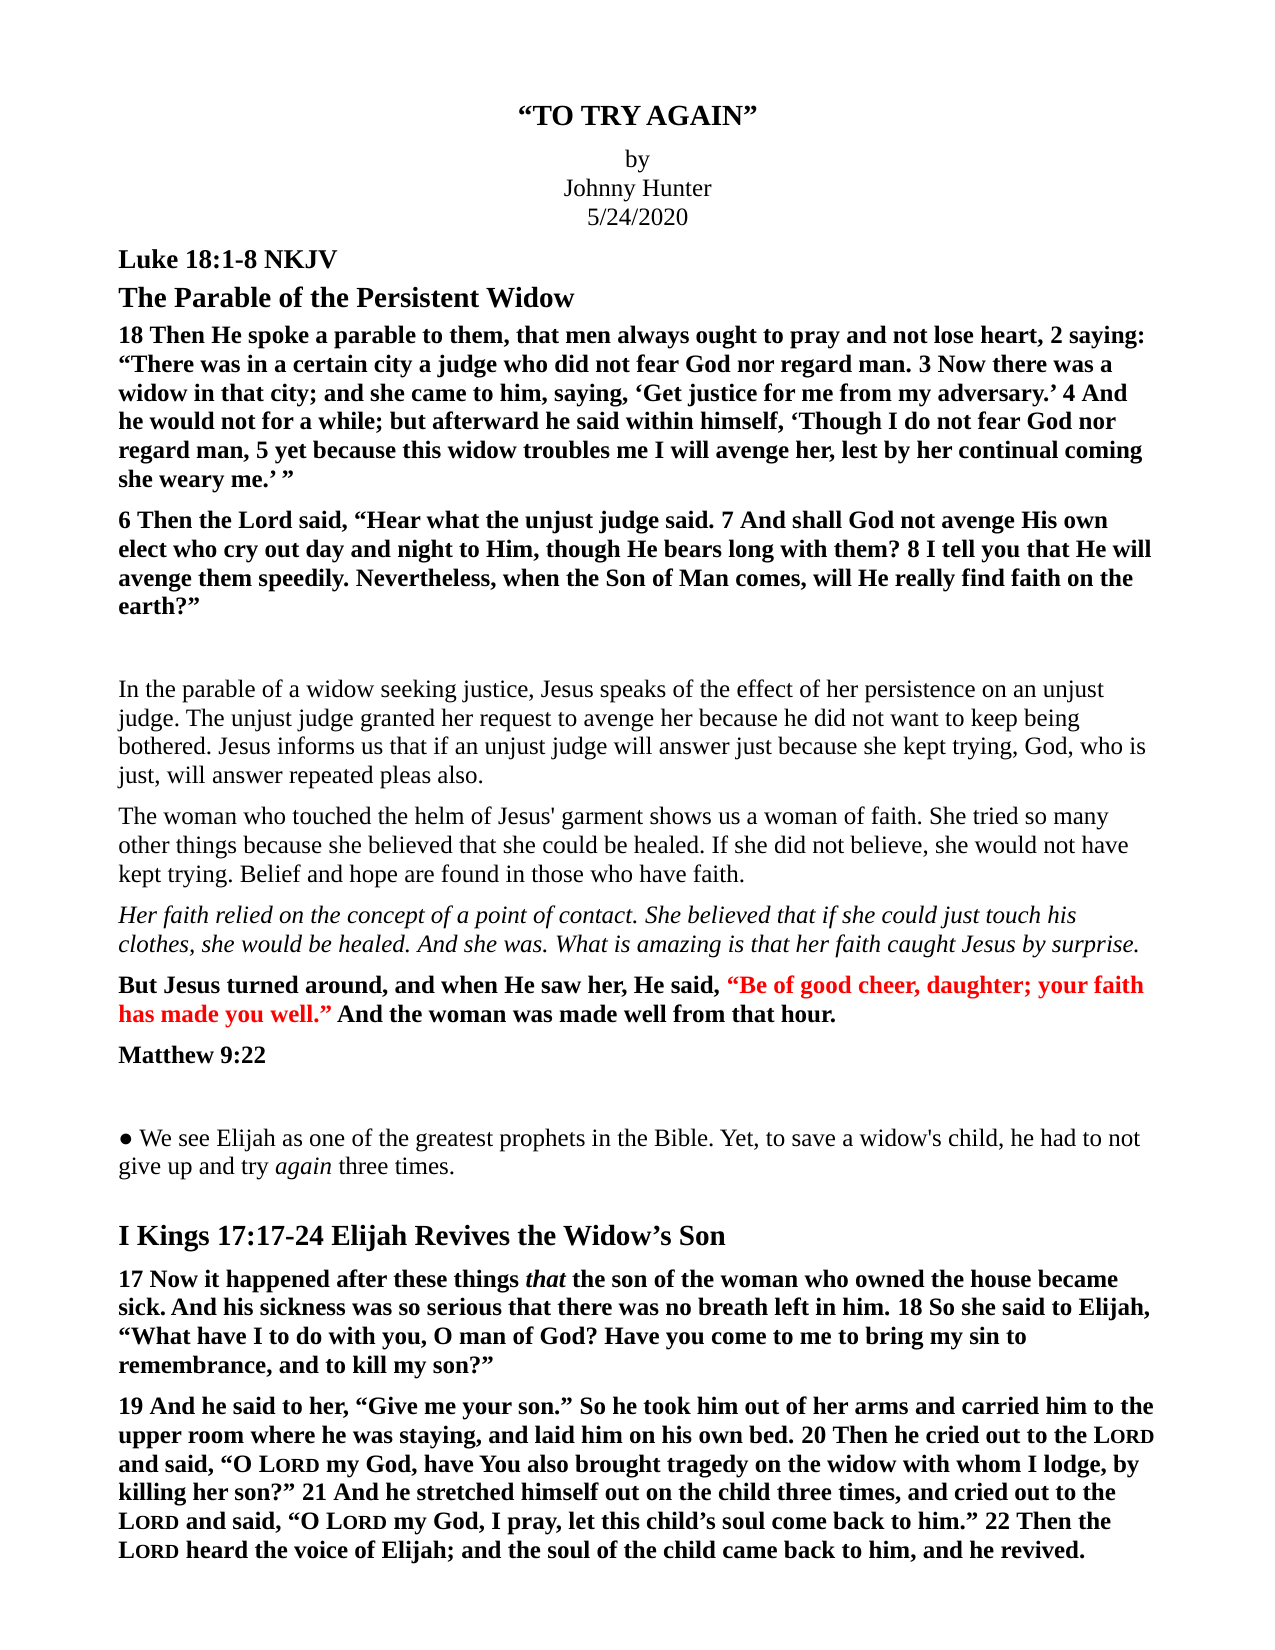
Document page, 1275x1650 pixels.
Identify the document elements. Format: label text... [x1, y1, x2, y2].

subtitle I Kings 17:17-24 Elijah Revives the Widow’s Son [118, 1218, 1157, 1251]
text 19 And he said to her, “Give me your son.” So he took him out of her arms and carried him to the upper room where he was staying, and laid him on his own bed. 20 Then he cried out to the Lord and said, “O Lord my God, have You also brought tragedy on the widow with whom I lodge, by killing her son?” 21 And he stretched himself out on the child three times, and cried out to the Lord and said, “O Lord my God, I pray, let this child’s soul come back to him.” 22 Then the Lord heard the voice of Elijah; and the soul of the child came back to him, and he revived. [118, 1391, 1157, 1564]
subtitle “TO TRY AGAIN” [118, 98, 1157, 132]
text Her faith relied on the concept of a point of contact. She believed that if she could just touch his clothes, she would be healed. And she was. What is amazing is that her faith caught Jesus by surprise. [118, 900, 1157, 958]
text Matthew 9:22 [118, 1040, 1157, 1069]
subtitle The Parable of the Persistent Widow [118, 281, 1157, 314]
text 17 Now it happened after these things that the son of the woman who owned the house became sick. And his sickness was so serious that there was no breath left in him. 18 So she said to Elijah, “What have I to do with you, O man of God? Have you come to me to bring my sin to remembrance, and to kill my son?” [118, 1264, 1157, 1379]
text 5/24/2020 [118, 202, 1157, 231]
text by [118, 144, 1157, 173]
subtitle Luke 18:1-8 NKJV [118, 243, 1157, 274]
text ● We see Elijah as one of the greatest prophets in the Bible. Yet, to save a widow's child, he had to not give up and try again three times. [118, 1123, 1157, 1180]
text 18 Then He spoke a parable to them, that men always ought to pray and not lose heart, 2 saying: “There was in a certain city a judge who did not fear God nor regard man. 3 Now there was a widow in that city; and she came to him, saying, ‘Get justice for me from my adversary.’ 4 And he would not for a while; but afterward he said within himself, ‘Though I do not fear God nor regard man, 5 yet because this widow troubles me I will avenge her, lest by her continual coming she weary me.’ ” [118, 320, 1157, 493]
text The woman who touched the helm of Jesus' garment shows us a woman of faith. She tried so many other things because she believed that she could be healed. If she did not believe, she would not have kept trying. Belief and hope are found in those who have faith. [118, 801, 1157, 888]
text In the parable of a widow seeking justice, Jesus speaks of the effect of her persistence on an unjust judge. The unjust judge granted her request to avenge her because he did not want to keep being bothered. Jesus informs us that if an unjust judge will answer just because she kept trying, God, who is just, will answer repeated pleas also. [118, 674, 1157, 789]
text 6 Then the Lord said, “Hear what the unjust judge said. 7 And shall God not avenge His own elect who cry out day and night to Him, though He bears long with them? 8 I tell you that He will avenge them speedily. Nevertheless, when the Son of Man comes, will He really find faith on the earth?” [118, 505, 1157, 620]
text But Jesus turned around, and when He saw her, He said, “Be of good cheer, daughter; your faith has made you well.” And the woman was made well from that hour. [118, 970, 1157, 1028]
text Johnny Hunter [118, 173, 1157, 202]
